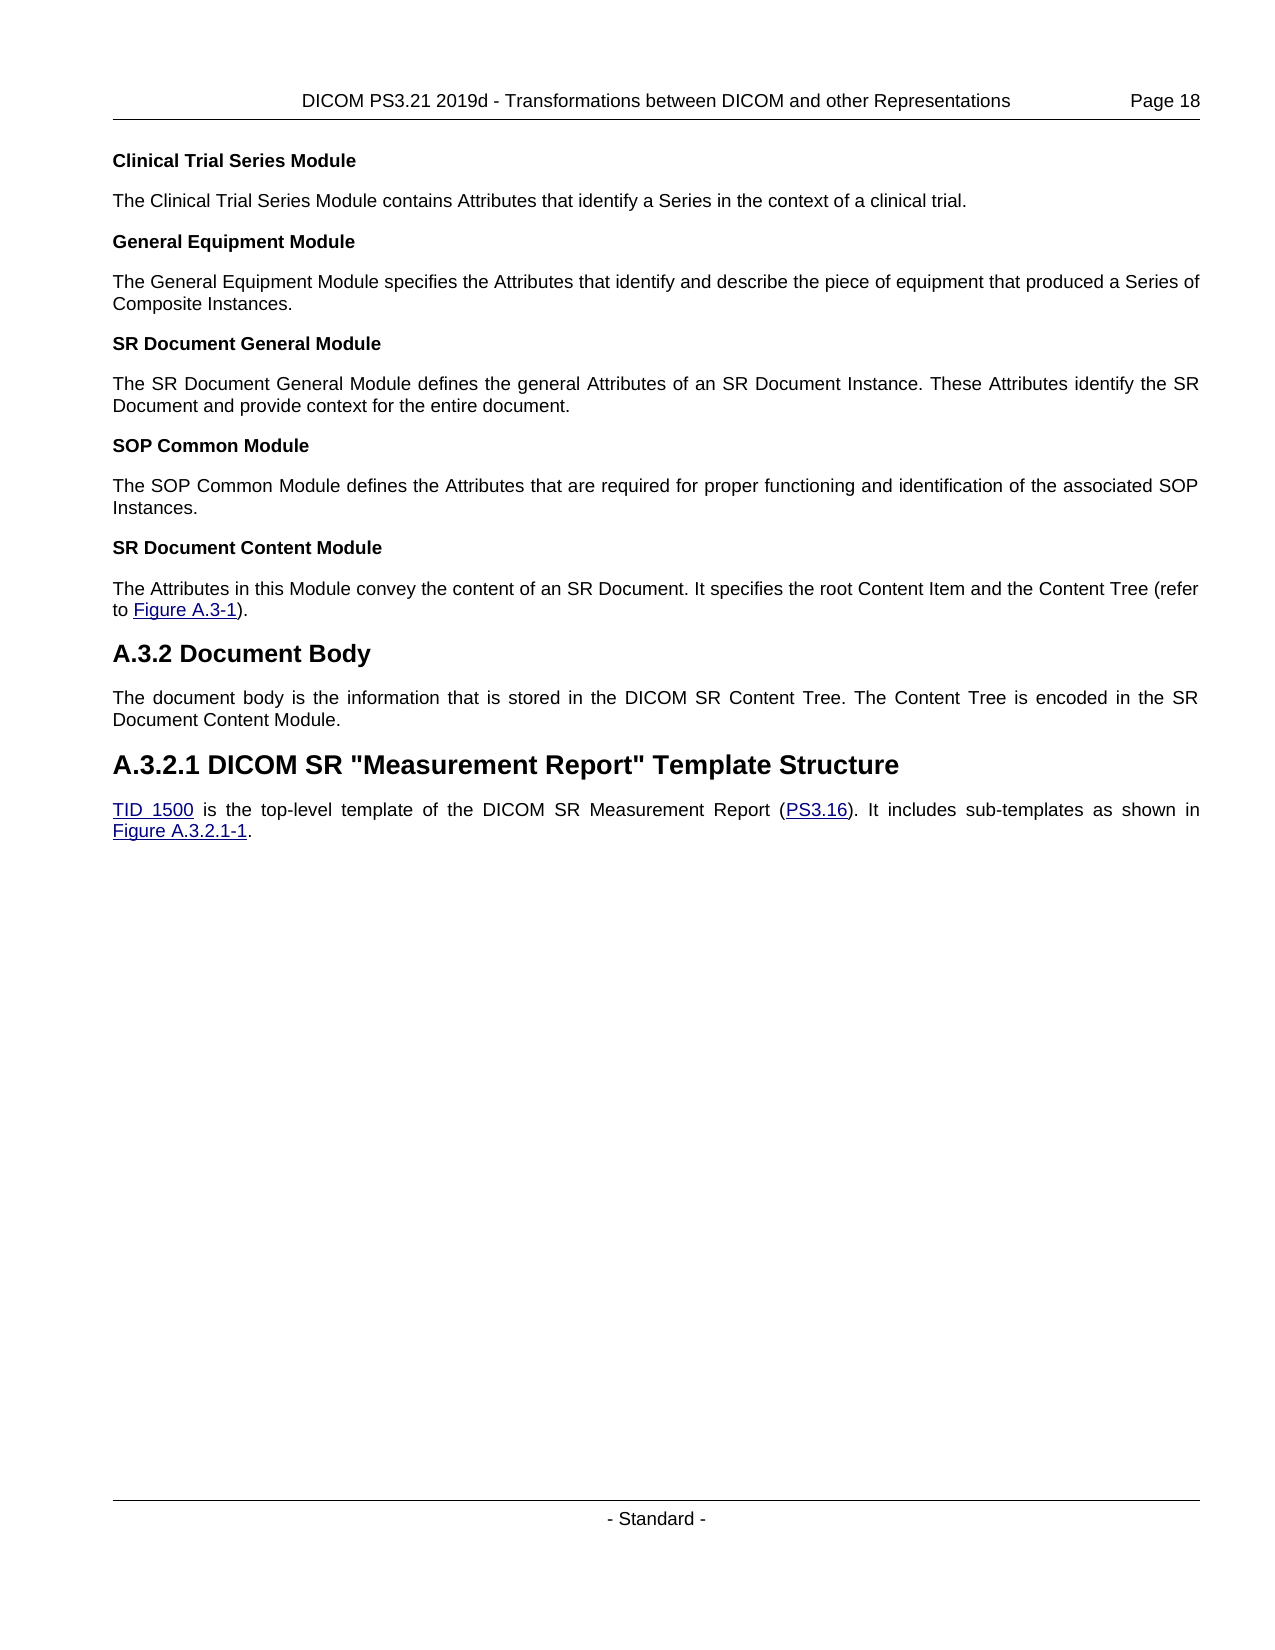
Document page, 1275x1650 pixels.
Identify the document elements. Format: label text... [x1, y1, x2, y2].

text The document body is the information that is stored in the DICOM SR Content Tree. The Content Tree is encoded in the SR Document Content Module. [112, 687, 1200, 730]
text General Equipment Module [112, 231, 1200, 252]
text SOP Common Module [112, 435, 1200, 457]
text The General Equipment Module specifies the Attributes that identify and describe the piece of equipment that produced a Series of Composite Instances. [112, 271, 1200, 314]
text TID 1500 is the top-level template of the DICOM SR Measurement Report (PS3.16). It includes sub-templates as shown in Figure A.3.2.1-1. [112, 799, 1200, 842]
text SR Document General Module [112, 333, 1200, 354]
text A.3.2 Document Body [112, 639, 1200, 668]
text Clinical Trial Series Module [112, 150, 1200, 172]
text A.3.2.1 DICOM SR "Measurement Report" Template Structure [112, 749, 1200, 780]
text The SR Document General Module defines the general Attributes of an SR Document Instance. These Attributes identify the SR Document and provide context for the entire document. [112, 373, 1200, 416]
text The SOP Common Module defines the Attributes that are required for proper functioning and identification of the associated SOP Instances. [112, 475, 1200, 518]
text The Clinical Trial Series Module contains Attributes that identify a Series in the context of a clinical trial. [112, 190, 1200, 212]
text SR Document Content Module [112, 537, 1200, 559]
text The Attributes in this Module convey the content of an SR Document. It specifies the root Content Item and the Content Tree (refer to Figure A.3-1). [112, 577, 1200, 621]
